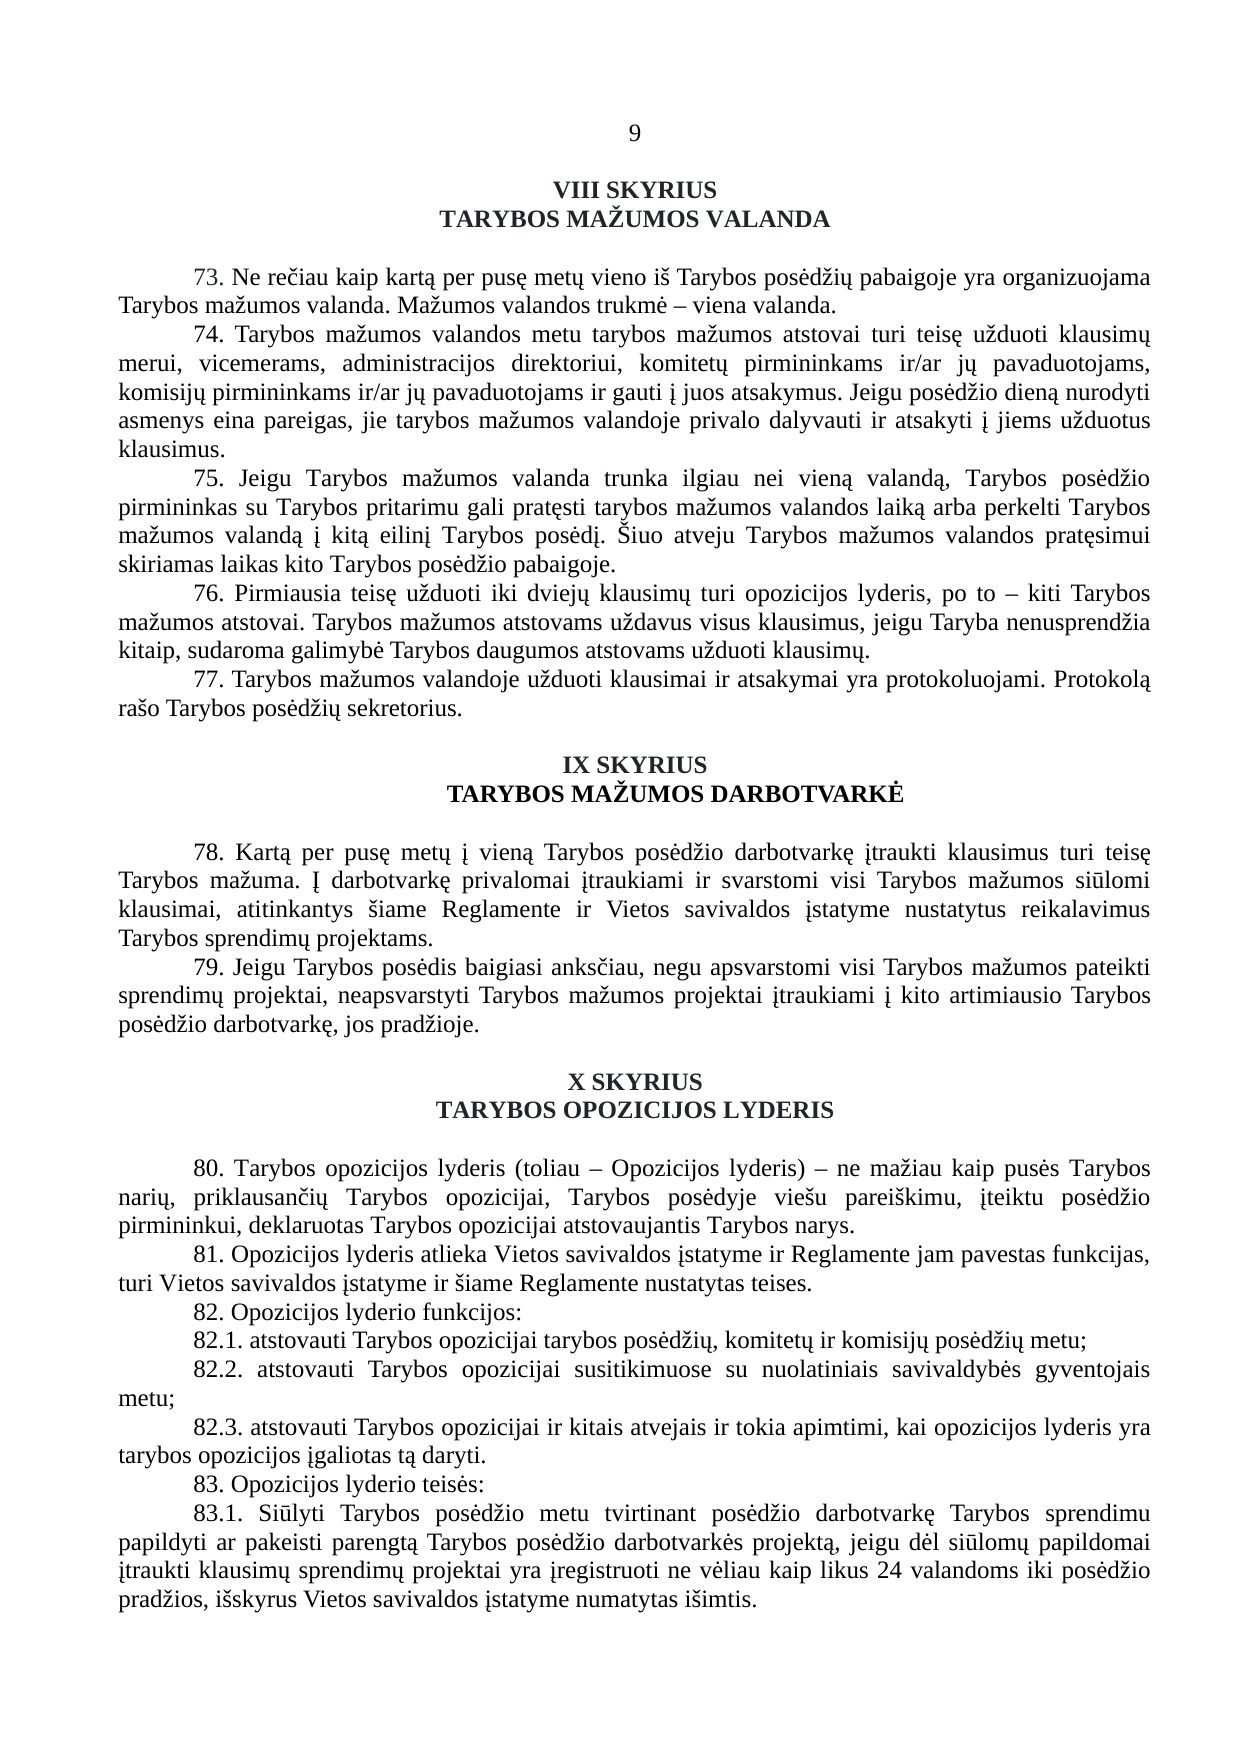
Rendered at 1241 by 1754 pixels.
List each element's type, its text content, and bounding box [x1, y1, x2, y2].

text 83.1. Siūlyti Tarybos posėdžio metu tvirtinant posėdžio darbotvarkę Tarybos sprendimu papildyti ar pakeisti parengtą Tarybos posėdžio darbotvarkės projektą, jeigu dėl siūlomų papildomai įtraukti klausimų sprendimų projektai yra įregistruoti ne vėliau kaip likus 24 valandoms iki posėdžio pradžios, išskyrus Vietos savivaldos įstatyme numatytas išimtis. [118, 1498, 1152, 1613]
text 81. Opozicijos lyderis atlieka Vietos savivaldos įstatyme ir Reglamente jam pavestas funkcijas, turi Vietos savivaldos įstatyme ir šiame Reglamente nustatytas teises. [118, 1239, 1152, 1297]
text 76. Pirmiausia teisę užduoti iki dviejų klausimų turi opozicijos lyderis, po to – kiti Tarybos mažumos atstovai. Tarybos mažumos atstovams uždavus visus klausimus, jeigu Taryba nenusprendžia kitaip, sudaroma galimybė Tarybos daugumos atstovams užduoti klausimų. [118, 578, 1152, 664]
text 82.3. atstovauti Tarybos opozicijai ir kitais atvejais ir tokia apimtimi, kai opozicijos lyderis yra tarybos opozicijos įgaliotas tą daryti. [118, 1412, 1152, 1469]
text 75. Jeigu Tarybos mažumos valanda trunka ilgiau nei vieną valandą, Tarybos posėdžio pirmininkas su Tarybos pritarimu gali pratęsti tarybos mažumos valandos laiką arba perkelti Tarybos mažumos valandą į kitą eilinį Tarybos posėdį. Šiuo atveju Tarybos mažumos valandos pratęsimui skiriamas laikas kito Tarybos posėdžio pabaigoje. [118, 463, 1152, 578]
text TARYBOS OPOZICIJOS LYDERIS [118, 1096, 1152, 1124]
text 82.2. atstovauti Tarybos opozicijai susitikimuose su nuolatiniais savivaldybės gyventojais metu; [118, 1354, 1152, 1412]
text 73. Ne rečiau kaip kartą per pusę metų vieno iš Tarybos posėdžių pabaigoje yra organizuojama Tarybos mažumos valanda. Mažumos valandos trukmė – viena valanda. [118, 262, 1152, 319]
text TARYBOS MAŽUMOS VALANDA [118, 204, 1152, 233]
text VIII SKYRIUS [118, 176, 1152, 204]
text 82. Opozicijos lyderio funkcijos: [118, 1297, 1152, 1326]
text 82.1. atstovauti Tarybos opozicijai tarybos posėdžių, komitetų ir komisijų posėdžių metu; [118, 1326, 1152, 1354]
text 77. Tarybos mažumos valandoje užduoti klausimai ir atsakymai yra protokoluojami. Protokolą rašo Tarybos posėdžių sekretorius. [118, 664, 1152, 722]
text 74. Tarybos mažumos valandos metu tarybos mažumos atstovai turi teisę užduoti klausimų merui, vicemerams, administracijos direktoriui, komitetų pirmininkams ir/ar jų pavaduotojams, komisijų pirmininkams ir/ar jų pavaduotojams ir gauti į juos atsakymus. Jeigu posėdžio dieną nurodyti asmenys eina pareigas, jie tarybos mažumos valandoje privalo dalyvauti ir atsakyti į jiems užduotus klausimus. [118, 319, 1152, 463]
text 78. Kartą per pusę metų į vieną Tarybos posėdžio darbotvarkę įtraukti klausimus turi teisę Tarybos mažuma. Į darbotvarkę privalomai įtraukiami ir svarstomi visi Tarybos mažumos siūlomi klausimai, atitinkantys šiame Reglamente ir Vietos savivaldos įstatyme nustatytus reikalavimus Tarybos sprendimų projektams. [118, 837, 1152, 952]
text IX SKYRIUS [118, 751, 1152, 779]
text X SKYRIUS [118, 1067, 1152, 1096]
text 83. Opozicijos lyderio teisės: [118, 1469, 1152, 1498]
text 79. Jeigu Tarybos posėdis baigiasi anksčiau, negu apsvarstomi visi Tarybos mažumos pateikti sprendimų projektai, neapsvarstyti Tarybos mažumos projektai įtraukiami į kito artimiausio Tarybos posėdžio darbotvarkę, jos pradžioje. [118, 952, 1152, 1038]
text 80. Tarybos opozicijos lyderis (toliau – Opozicijos lyderis) – ne mažiau kaip pusės Tarybos narių, priklausančių Tarybos opozicijai, Tarybos posėdyje viešu pareiškimu, įteiktu posėdžio pirmininkui, deklaruotas Tarybos opozicijai atstovaujantis Tarybos narys. [118, 1153, 1152, 1239]
text TARYBOS MAŽUMOS DARBOTVARKĖ [118, 779, 1152, 808]
